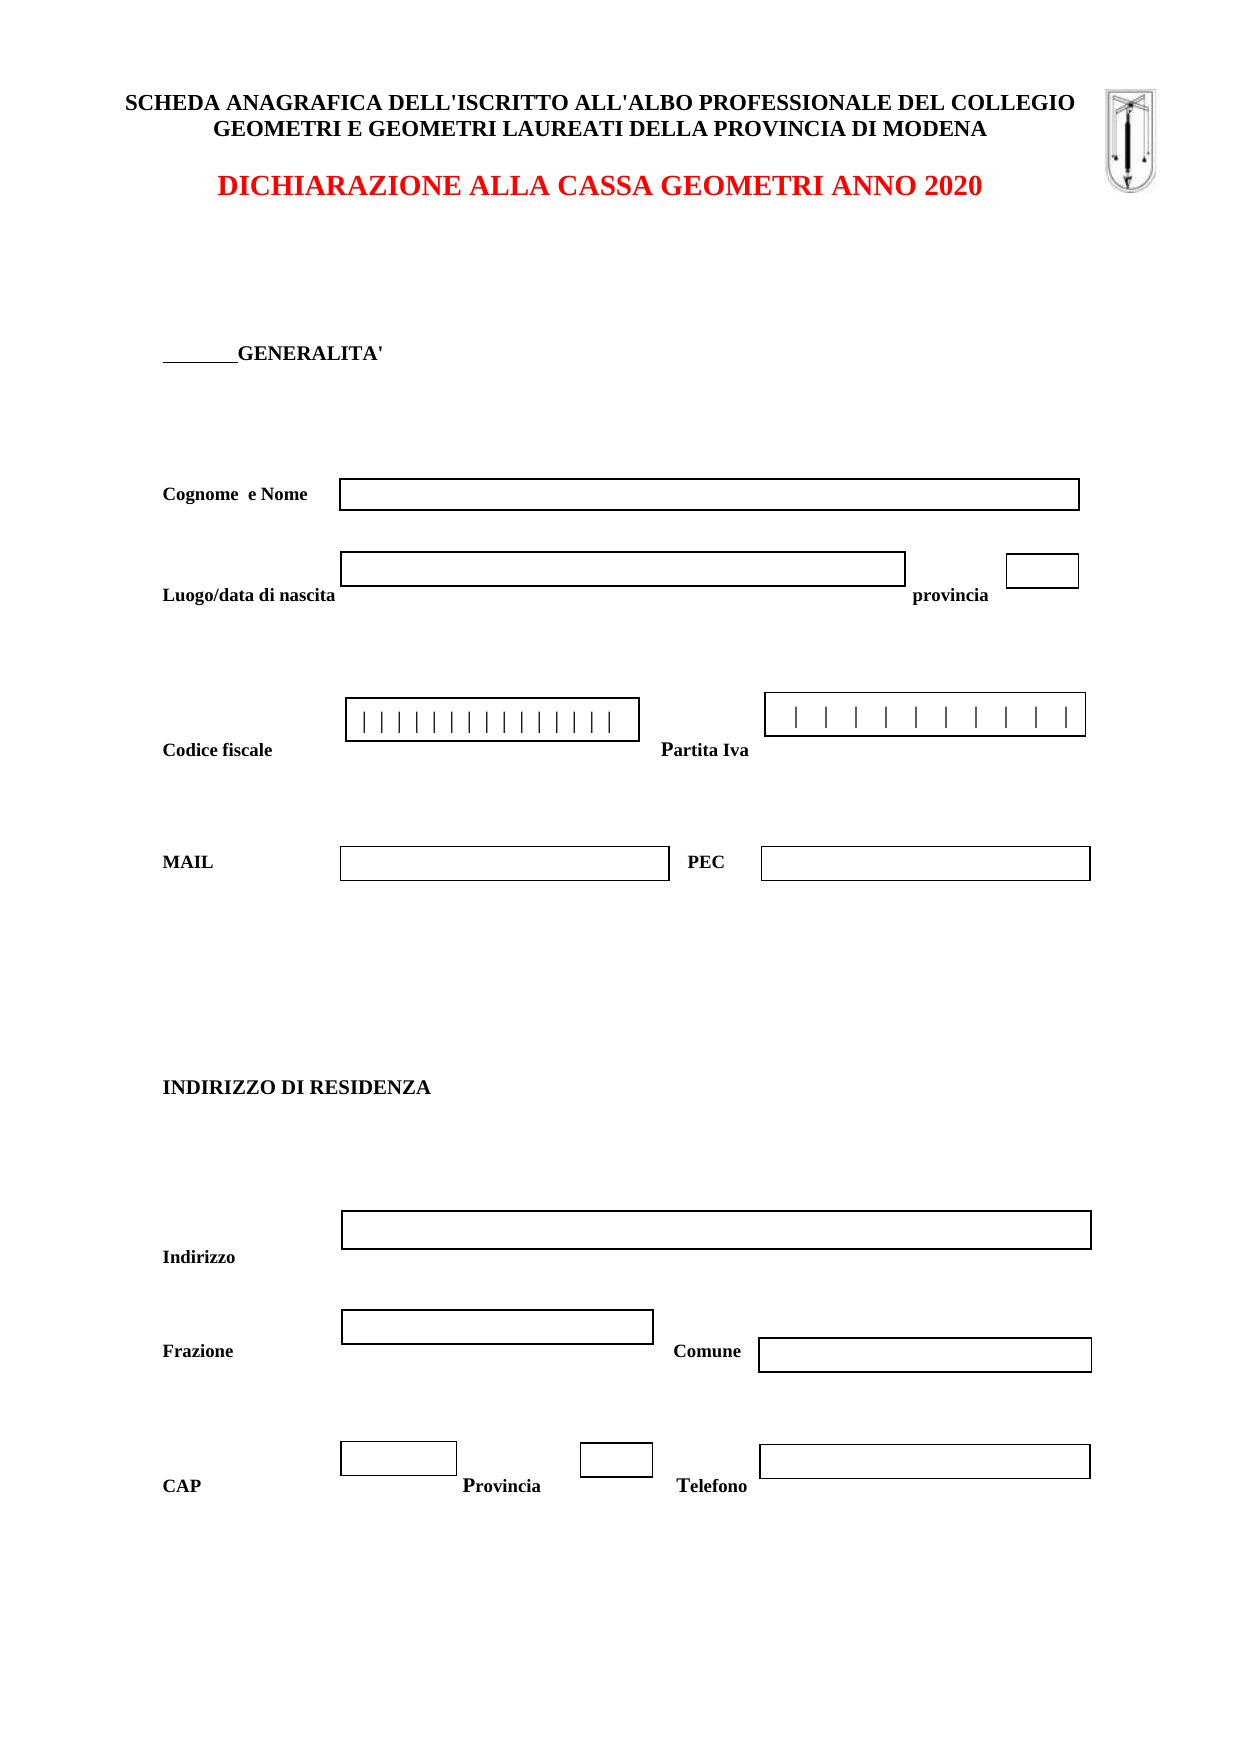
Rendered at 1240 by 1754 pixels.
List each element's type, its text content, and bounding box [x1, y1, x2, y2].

text Indirizzo [162, 1244, 1073, 1268]
text DICHIARAZIONE ALLA CASSA GEOMETRI ANNO 2020 [117, 168, 1083, 202]
text CAP Provincia Telefono [162, 1473, 1073, 1497]
text | | | | | | | | | | | | | | | | | [362, 706, 623, 733]
text Frazione Comune [162, 1338, 758, 1362]
text | | | | | | | | | | [781, 701, 1070, 728]
text [341, 847, 668, 880]
text Cognome e Nome [162, 481, 339, 504]
text Codice fiscale Partita Iva [162, 737, 1073, 761]
text INDIRIZZO DI RESIDENZA [162, 1075, 1073, 1099]
text SCHEDA ANAGRAFICA DELL'ISCRITTO ALL'ALBO PROFESSIONALE DEL COLLEGIO GEOMETRI E GEOMETRI LAUREATI DELLA PROVINCIA DI MODENA [117, 89, 1083, 142]
text [760, 1339, 1091, 1371]
text [762, 847, 1089, 880]
text Luogo/data di nascita provincia [162, 582, 1073, 606]
text [341, 480, 1078, 509]
text GENERALITA' [162, 341, 1073, 365]
text MAIL [162, 849, 340, 873]
text PEC [670, 849, 761, 873]
